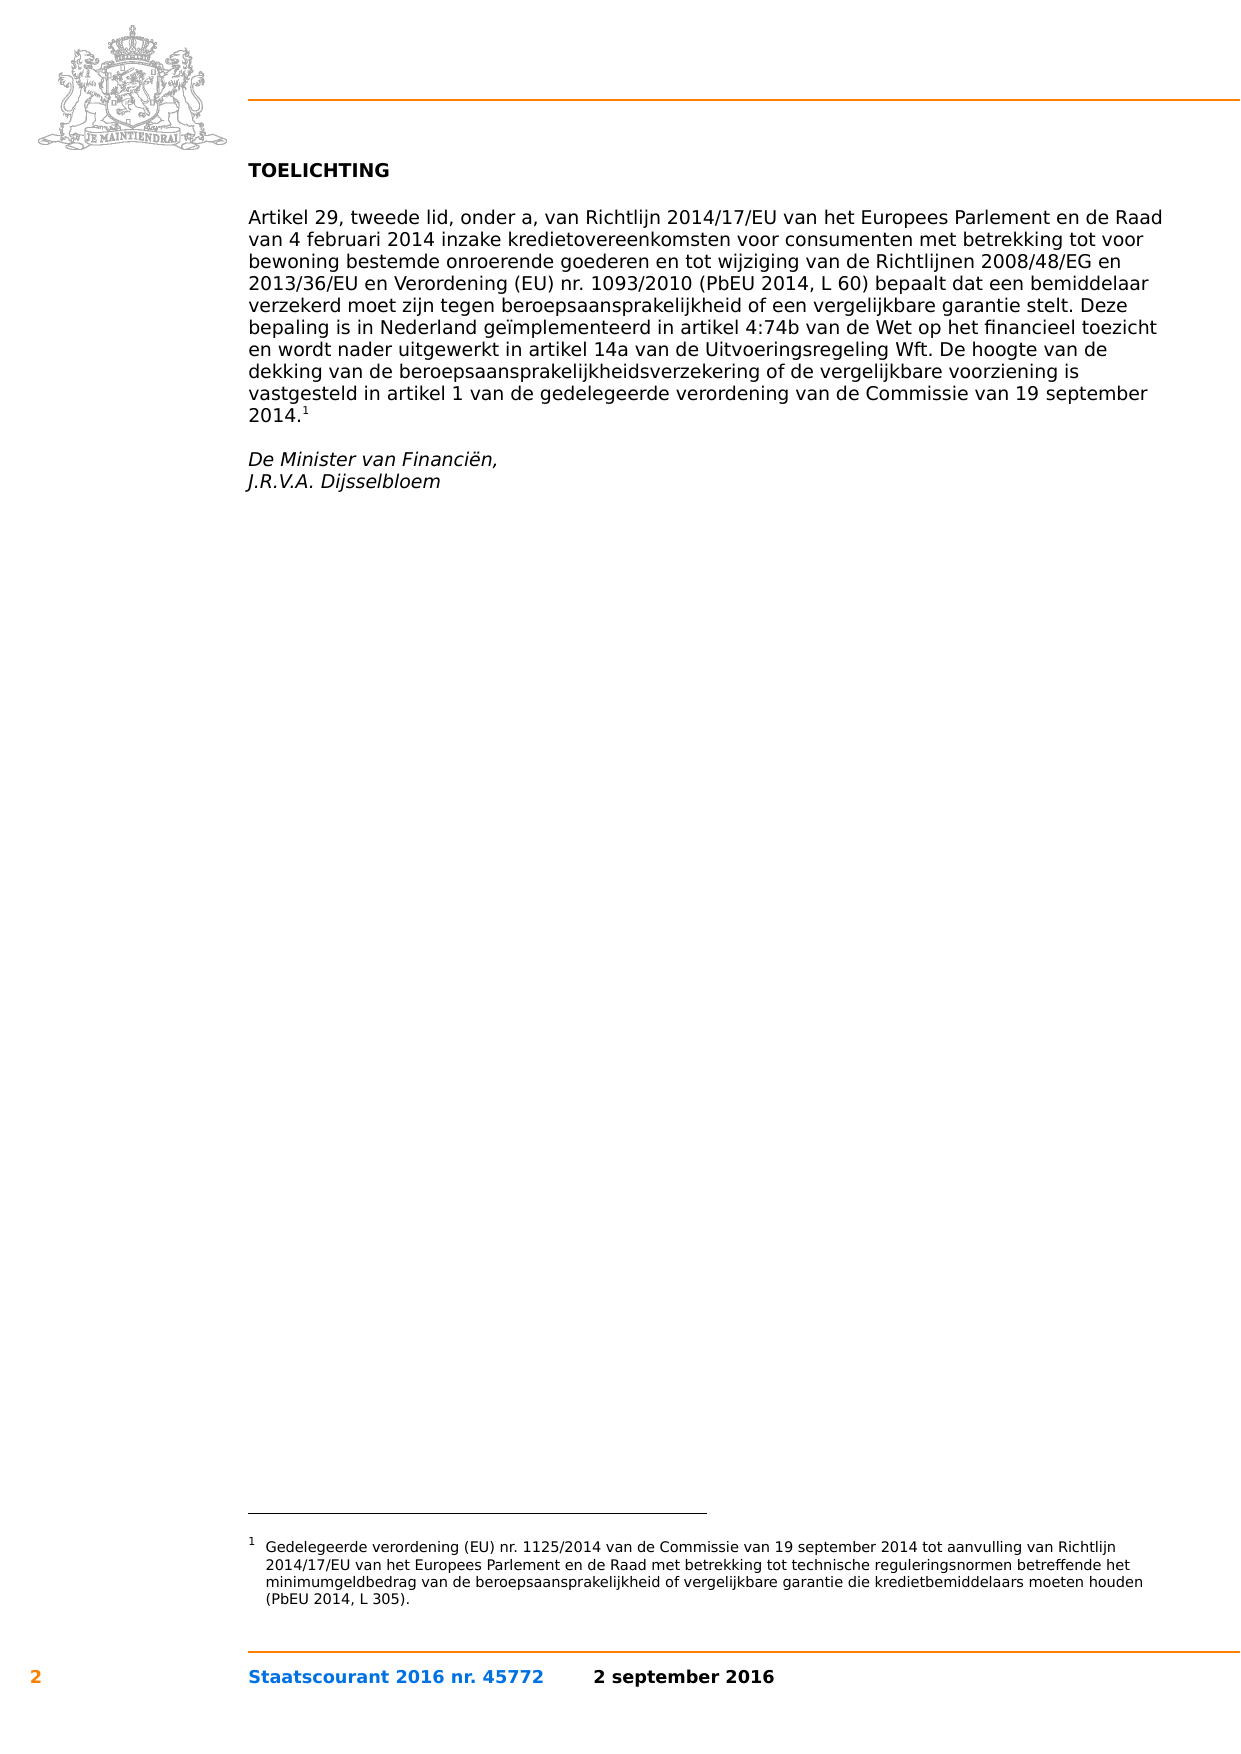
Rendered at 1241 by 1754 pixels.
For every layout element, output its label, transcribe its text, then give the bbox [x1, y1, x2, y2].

text Artikel 29, tweede lid, onder a, van Richtlijn 2014/17/EU van het Europees Parlement en de Raad van 4 februari 2014 inzake kredietovereenkomsten voor consumenten met betrekking tot voor bewoning bestemde onroerende goederen en tot wijziging van de Richtlijnen 2008/48/EG en 2013/36/EU en Verordening (EU) nr. 1093/2010 (PbEU 2014, L 60) bepaalt dat een bemiddelaar verzekerd moet zijn tegen beroepsaansprakelijkheid of een vergelijkbare garantie stelt. Deze bepaling is in Nederland geïmplementeerd in artikel 4:74b van de Wet op het financieel toezicht en wordt nader uitgewerkt in artikel 14a van de Uitvoeringsregeling Wft. De hoogte van de dekking van de beroepsaansprakelijkheidsverzekering of de vergelijkbare voorziening is vastgesteld in artikel 1 van de gedelegeerde verordening van de Commissie van 19 september 2014. [248, 207, 1163, 427]
text De Minister van Financiën, J.R.V.A. Dijsselbloem [248, 448, 1163, 492]
text Gedelegeerde verordening (EU) nr. 1125/2014 van de Commissie van 19 september 2014 tot aanvulling van Richtlijn 2014/17/EU van het Europees Parlement en de Raad met betrekking tot technische reguleringsnormen betreffende het minimumgeldbedrag van de beroepsaansprakelijkheid of vergelijkbare garantie die kredietbemiddelaars moeten houden (PbEU 2014, L 305). [248, 1535, 1163, 1608]
subtitle TOELICHTING [248, 160, 1163, 182]
picture [38, 25, 227, 150]
